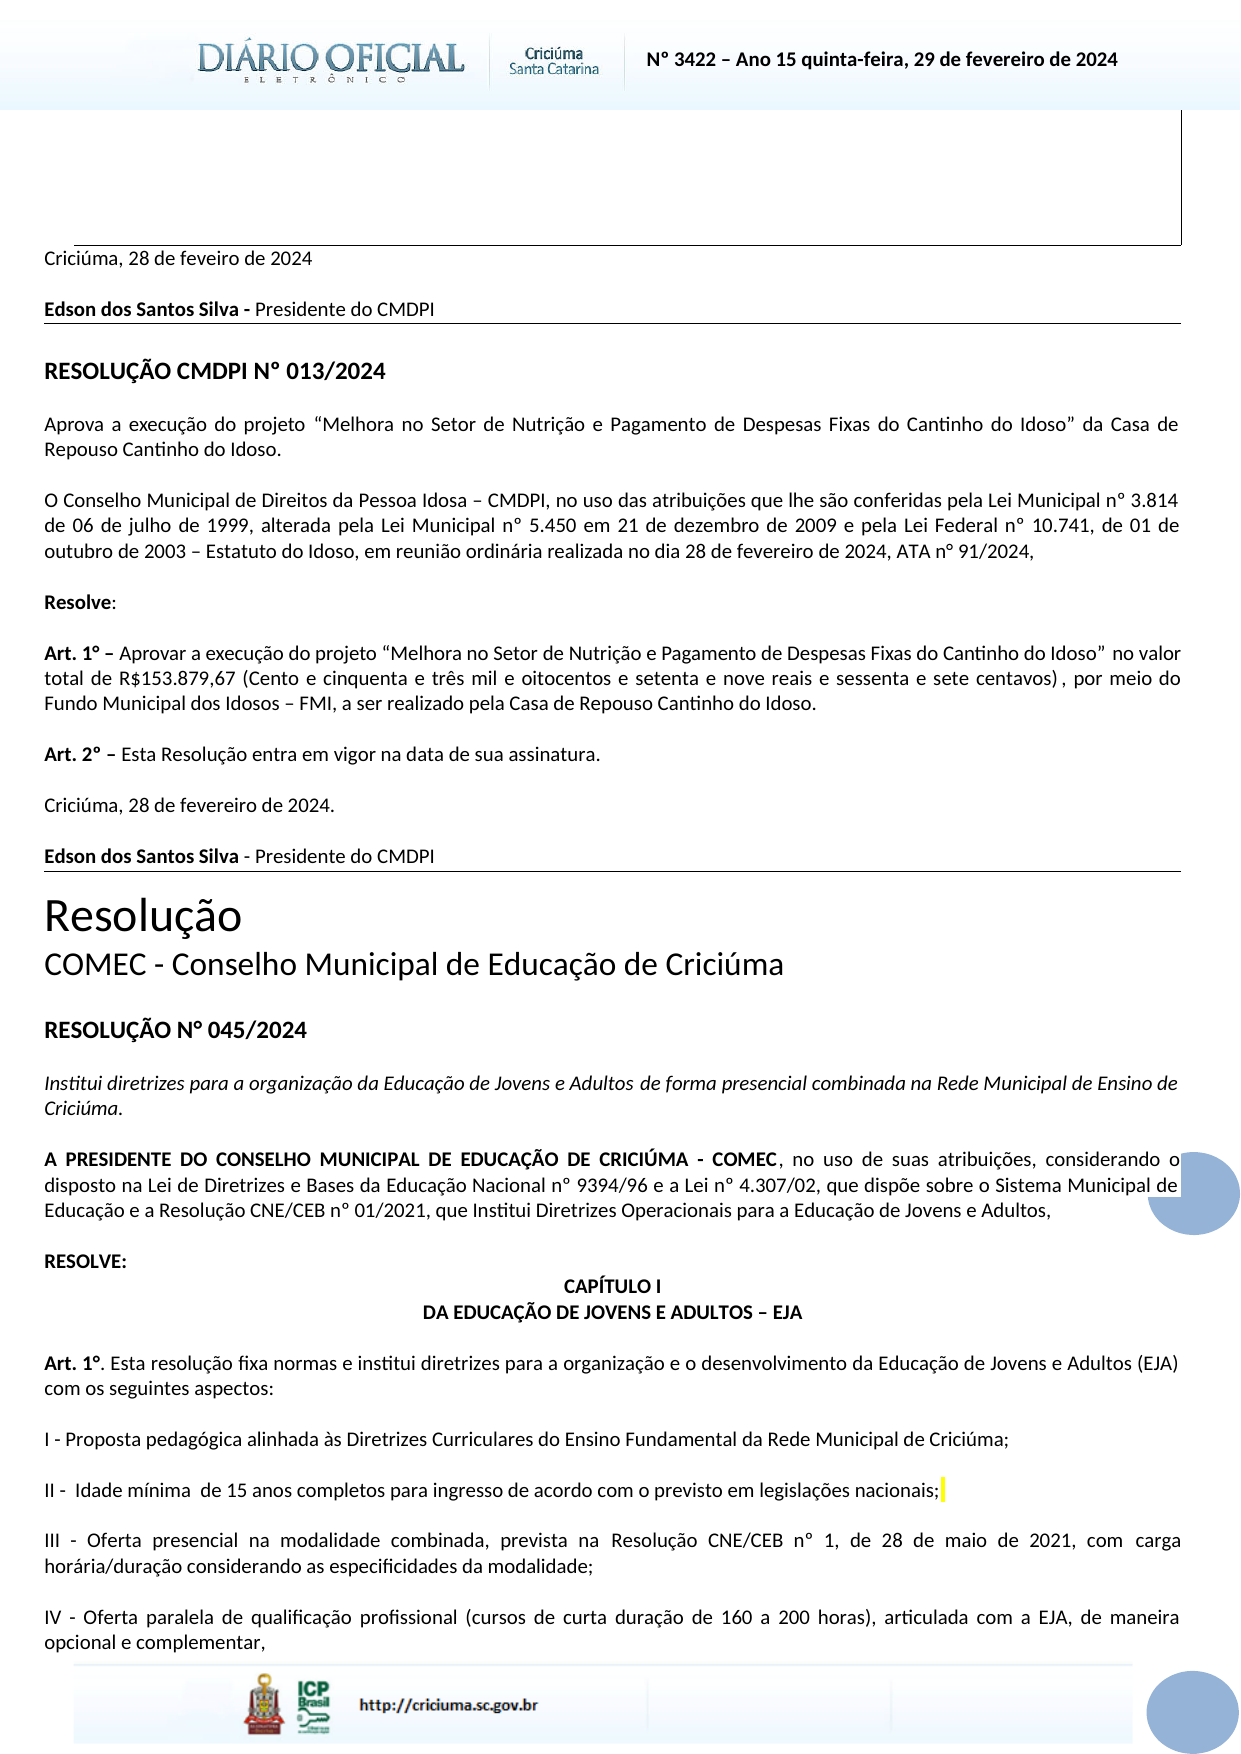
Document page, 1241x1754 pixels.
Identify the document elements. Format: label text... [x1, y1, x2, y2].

table_header Mat. [1147, 1154, 1180, 1196]
text III - Oferta presencial na modalidade combinada, prevista na Resolução CNE/CEB nº 1, de 28 de maio de 2021, com carga horária/duração considerando as especificidades da modalidade; [44, 1528, 1181, 1578]
text Criciúma, 28 de fevereiro de 2024. [44, 792, 1181, 818]
text DA EDUCAÇÃO DE JOVENS E ADULTOS – EJA [44, 1299, 1181, 1324]
text COMEC - Conselho Municipal de Educação de Criciúma [44, 943, 1181, 984]
text RESOLUÇÃO CMDPI Nº 013/2024 [44, 355, 1181, 386]
text A PRESIDENTE DO CONSELHO MUNICIPAL DE EDUCAÇÃO DE CRICIÚMA - COMEC, no uso de suas atribuições, considerando o disposto na Lei de Diretrizes e Bases da Educação Nacional nº 9394/96 e a Lei nº 4.307/02, que dispõe sobre o Sistema Municipal de Educação e a Resolução CNE/CEB nº 01/2021, que Institui Diretrizes Operacionais para a Educação de Jovens e Adultos, [44, 1146, 1181, 1223]
text II - Idade mínima de 15 anos completos para ingresso de acordo com o previsto em legislações nacionais; [44, 1477, 1181, 1502]
text Resolve: [44, 589, 1181, 614]
text Institui diretrizes para a organização da Educação de Jovens e Adultos de forma presencial combinada na Rede Municipal de Ensino de Criciúma. [44, 1070, 1181, 1121]
text Edson dos Santos Silva - Presidente do CMDPI [44, 843, 1181, 871]
text I - Proposta pedagógica alinhada às Diretrizes Curriculares do Ensino Fundamental da Rede Municipal de Criciúma; [44, 1426, 1181, 1451]
text Aprova a execução do projeto “Melhora no Setor de Nutrição e Pagamento de Despesas Fixas do Cantinho do Idoso” da Casa de Repouso Cantinho do Idoso. [44, 411, 1181, 462]
text Art. 1° – Aprovar a execução do projeto “Melhora no Setor de Nutrição e Pagamento de Despesas Fixas do Cantinho do Idoso” no valor total de R$153.879,67 (Cento e cinquenta e três mil e oitocentos e setenta e nove reais e sessenta e sete centavos), por meio do Fundo Municipal dos Idosos – FMI, a ser realizado pela Casa de Repouso Cantinho do Idoso. [44, 640, 1181, 716]
text Art. 1°. Esta resolução fixa normas e institui diretrizes para a organização e o desenvolvimento da Educação de Jovens e Adultos (EJA) com os seguintes aspectos: [44, 1350, 1181, 1401]
text RESOLVE: [44, 1248, 1181, 1273]
text O Conselho Municipal de Direitos da Pessoa Idosa – CMDPI, no uso das atribuições que lhe são conferidas pela Lei Municipal nº 3.814 de 06 de julho de 1999, alterada pela Lei Municipal nº 5.450 em 21 de dezembro de 2009 e pela Lei Federal nº 10.741, de 01 de outubro de 2003 – Estatuto do Idoso, em reunião ordinária realizada no dia 28 de fevereiro de 2024, ATA n° 91/2024, [44, 487, 1181, 563]
text Art. 2º – Esta Resolução entra em vigor na data de sua assinatura. [44, 741, 1181, 767]
text Edson dos Santos Silva - Presidente do CMDPI [44, 296, 1181, 323]
text IV - Oferta paralela de qualificação profissional (cursos de curta duração de 160 a 200 horas), articulada com a EJA, de maneira opcional e complementar, [44, 1604, 1181, 1655]
text RESOLUÇÃO N° 045/2024 [44, 1014, 1181, 1045]
text CAPÍTULO I [44, 1273, 1181, 1299]
text Criciúma, 28 de feveiro de 2024 [44, 245, 1181, 271]
text Resolução [44, 884, 1181, 943]
